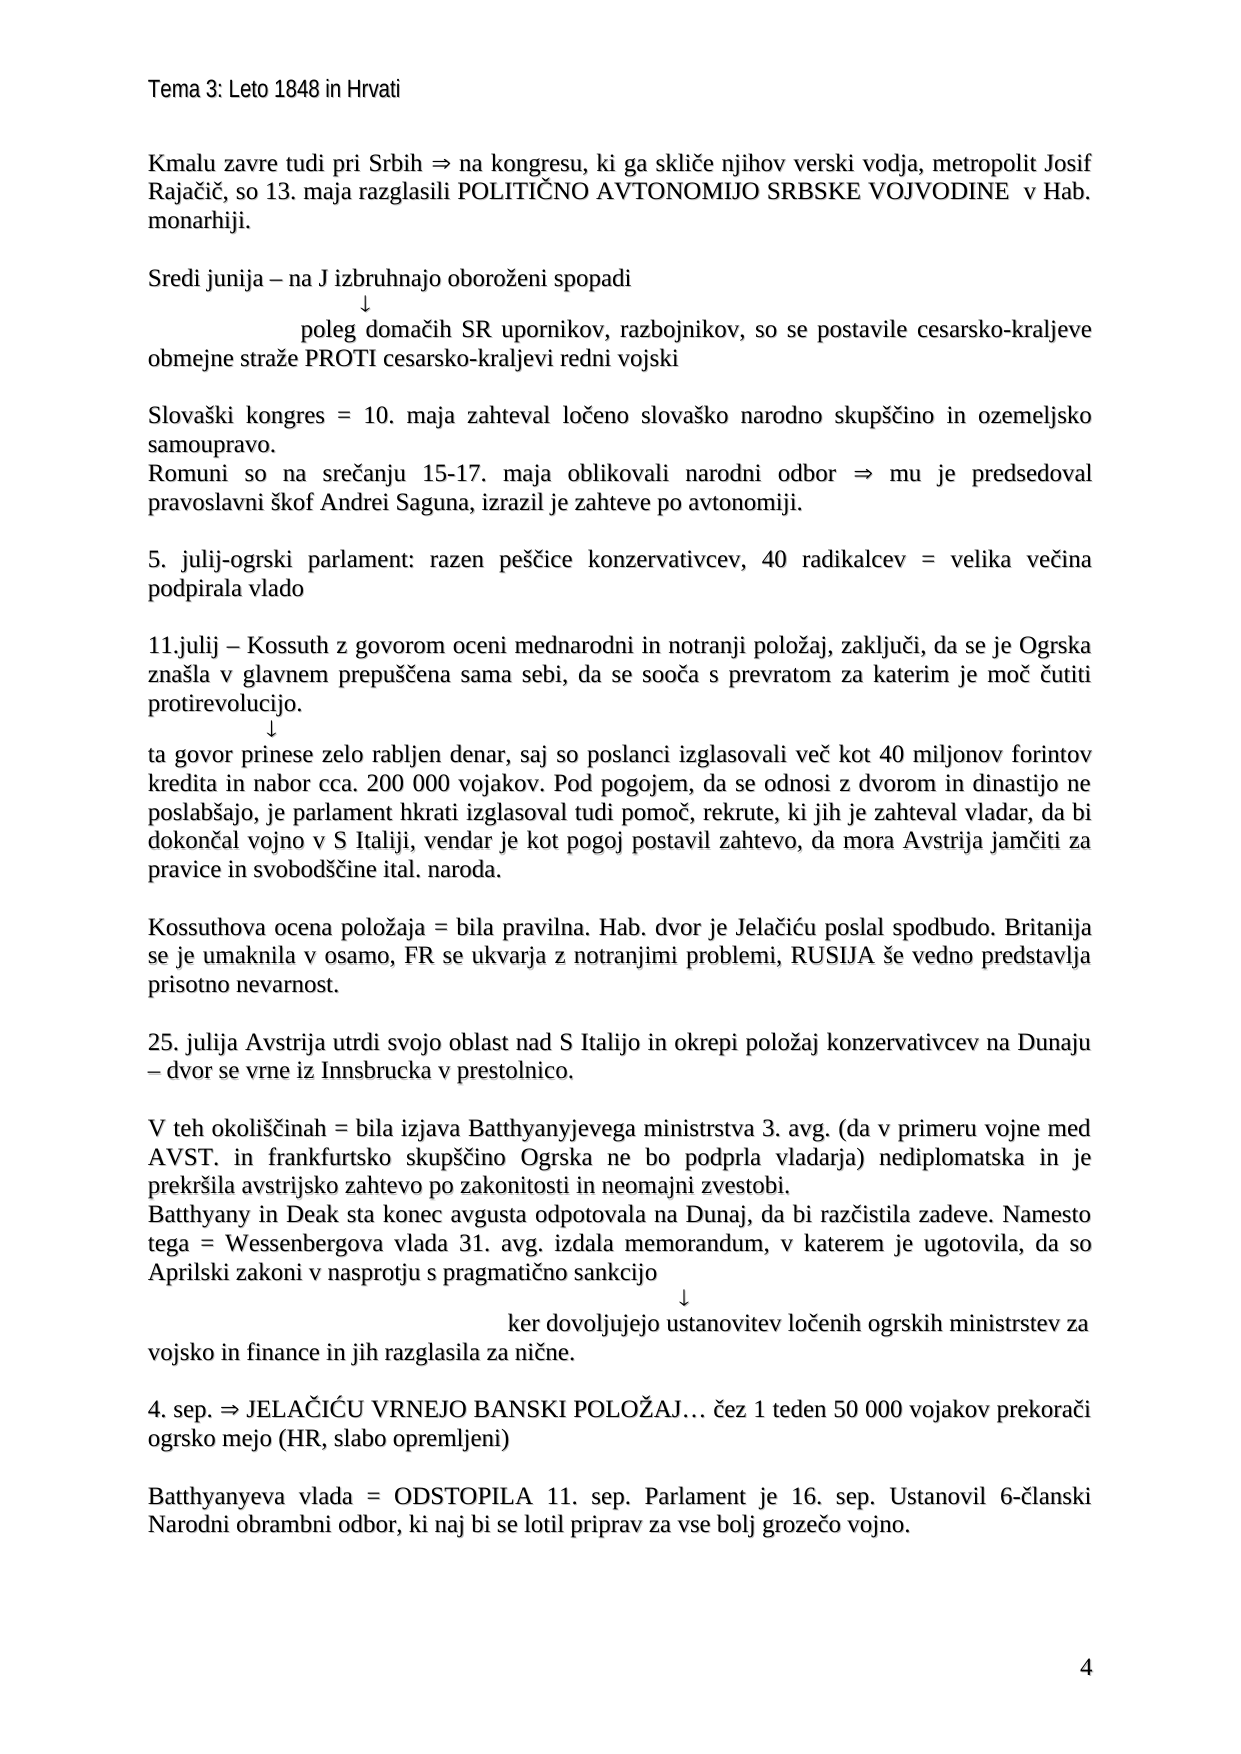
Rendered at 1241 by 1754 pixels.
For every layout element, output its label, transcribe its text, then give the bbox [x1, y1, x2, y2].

text  [148, 291, 1093, 314]
text 11.julij – Kossuth z govorom oceni mednarodni in notranji položaj, zaključi, da se je Ogrska znašla v glavnem prepuščena sama sebi, da se sooča s prevratom za katerim je moč čutiti protirevolucijo. [148, 630, 1093, 717]
text Batthyany in Deak sta konec avgusta odpotovala na Dunaj, da bi razčistila zadeve. Namesto tega = Wessenbergova vlada 31. avg. izdala memorandum, v katerem je ugotovila, da so Aprilski zakoni v nasprotju s pragmatično sankcijo [148, 1199, 1093, 1286]
text Kmalu zavre tudi pri Srbih  na kongresu, ki ga skliče njihov verski vodja, metropolit Josif Rajačič, so 13. maja razglasili POLITIČNO AVTONOMIJO SRBSKE VOJVODINE v Hab. monarhiji. [148, 148, 1093, 234]
text Sredi junija – na J izbruhnajo oboroženi spopadi [148, 263, 1093, 291]
text Kossuthova ocena položaja = bila pravilna. Hab. dvor je Jelačiću poslal spodbudo. Britanija se je umaknila v osamo, FR se ukvarja z notranjimi problemi, RUSIJA še vedno predstavlja prisotno nevarnost. [148, 912, 1093, 998]
text Slovaški kongres = 10. maja zahteval ločeno slovaško narodno skupščino in ozemeljsko samoupravo. [148, 400, 1093, 458]
text 5. julij-ogrski parlament: razen peščice konzervativcev, 40 radikalcev = velika večina podpirala vlado [148, 544, 1093, 602]
text  [148, 717, 1093, 739]
text Romuni so na srečanju 15-17. maja oblikovali narodni odbor  mu je predsedoval pravoslavni škof Andrei Saguna, izrazil je zahteve po avtonomiji. [148, 458, 1093, 515]
text 25. julija Avstrija utrdi svojo oblast nad S Italijo in okrepi položaj konzervativcev na Dunaju – dvor se vrne iz Innsbrucka v prestolnico. [148, 1027, 1093, 1084]
text ker dovoljujejo ustanovitev ločenih ogrskih ministrstev za vojsko in finance in jih razglasila za nične. [148, 1308, 1093, 1366]
text V teh okoliščinah = bila izjava Batthyanyjevega ministrstva 3. avg. (da v primeru vojne med AVST. in frankfurtsko skupščino Ogrska ne bo podprla vladarja) nediplomatska in je prekršila avstrijsko zahtevo po zakonitosti in neomajni zvestobi. [148, 1113, 1093, 1199]
text  [148, 1286, 1093, 1308]
text Batthyanyeva vlada = ODSTOPILA 11. sep. Parlament je 16. sep. Ustanovil 6-članski Narodni obrambni odbor, ki naj bi se lotil priprav za vse bolj grozečo vojno. [148, 1481, 1093, 1538]
text poleg domačih SR upornikov, razbojnikov, so se postavile cesarsko-kraljeve obmejne straže PROTI cesarsko-kraljevi redni vojski [148, 314, 1093, 372]
text 4. sep.  JELAČIĆU VRNEJO BANSKI POLOŽAJ… čez 1 teden 50 000 vojakov prekorači ogrsko mejo (HR, slabo opremljeni) [148, 1394, 1093, 1452]
text ta govor prinese zelo rabljen denar, saj so poslanci izglasovali več kot 40 miljonov forintov kredita in nabor cca. 200 000 vojakov. Pod pogojem, da se odnosi z dvorom in dinastijo ne poslabšajo, je parlament hkrati izglasoval tudi pomoč, rekrute, ki jih je zahteval vladar, da bi dokončal vojno v S Italiji, vendar je kot pogoj postavil zahtevo, da mora Avstrija jamčiti za pravice in svobodščine ital. naroda. [148, 739, 1093, 883]
